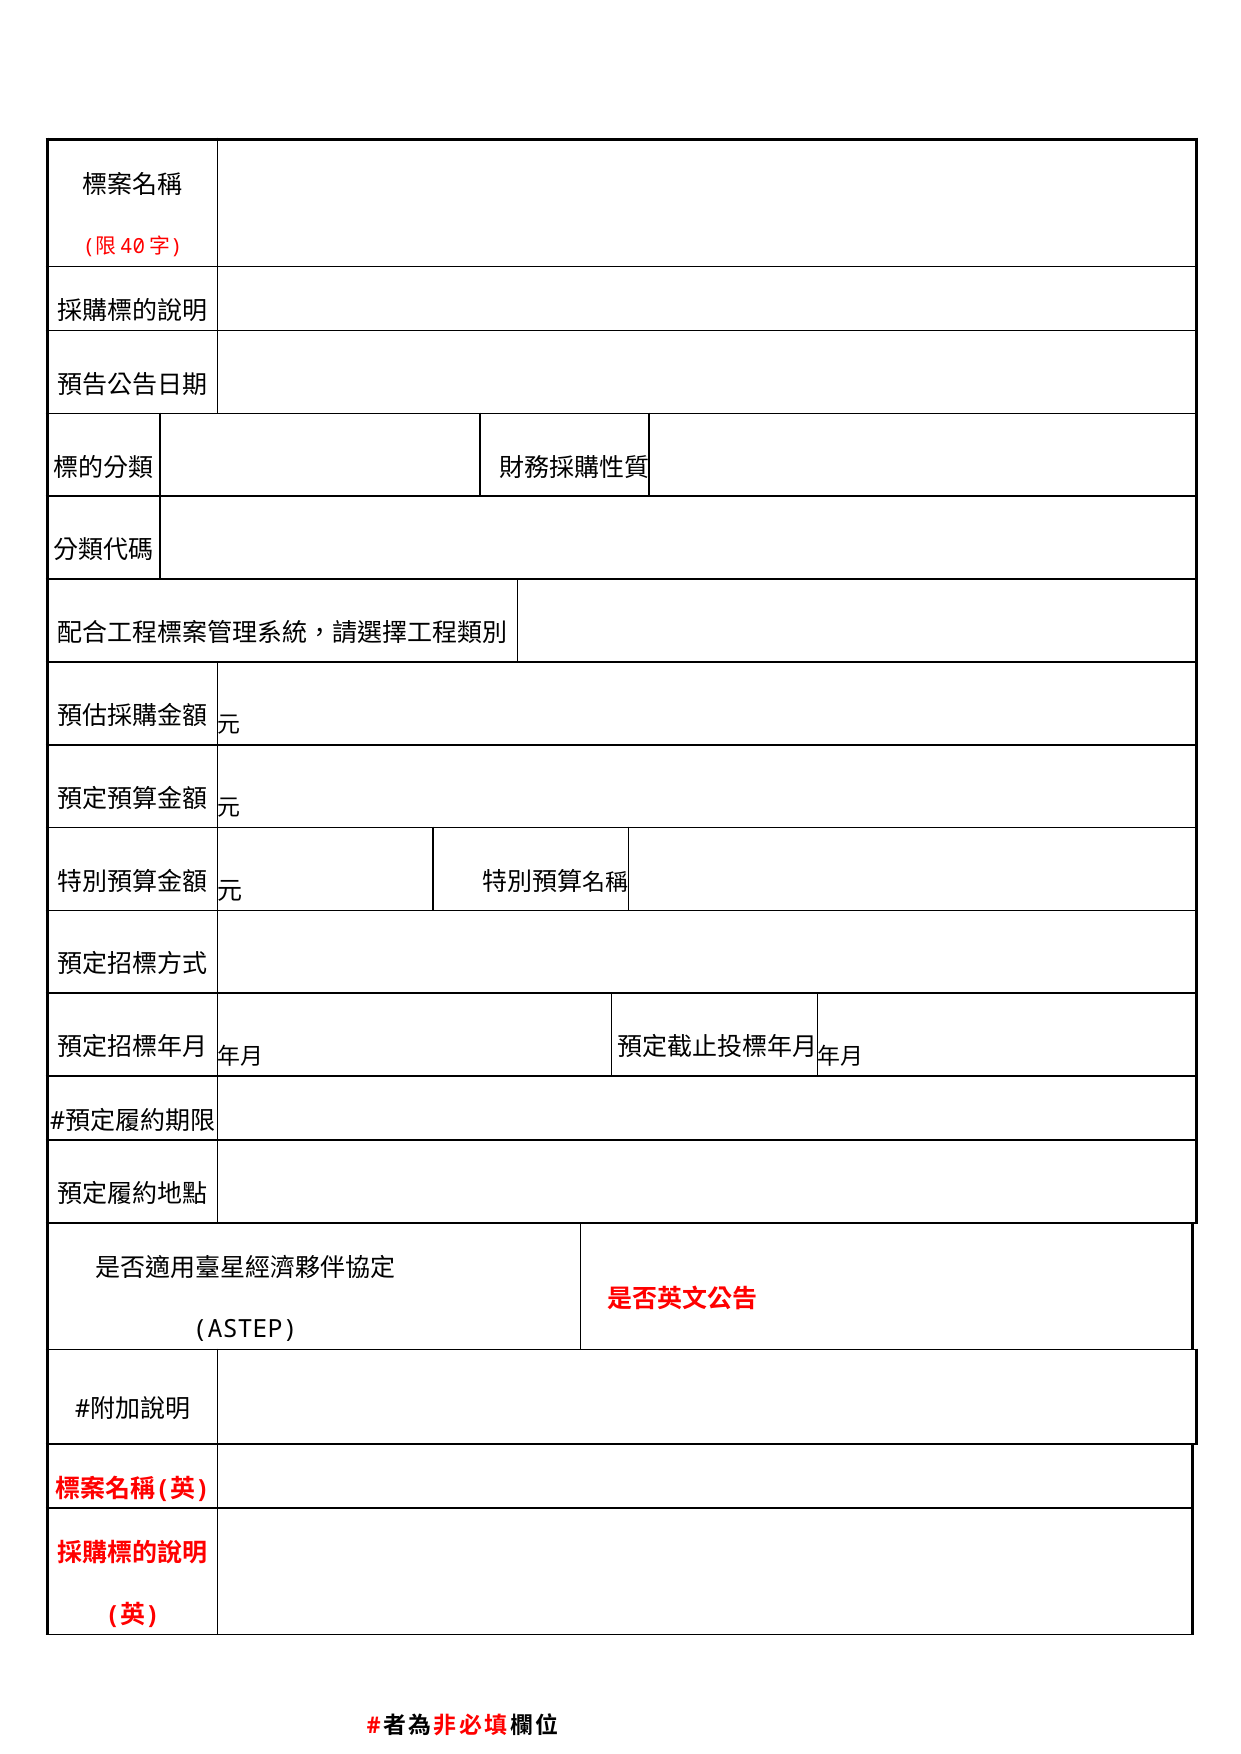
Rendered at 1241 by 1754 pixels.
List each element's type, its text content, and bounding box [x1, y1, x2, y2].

table_cell 元 [218, 663, 1195, 744]
table_cell 預定截止投標年月 [612, 994, 817, 1075]
table_cell [629, 828, 1195, 909]
table_cell [443, 1224, 580, 1348]
table_cell 預定招標年月 [49, 994, 217, 1075]
table_cell 預定履約地點 [49, 1141, 217, 1222]
table_cell 特別預算名稱 [434, 828, 628, 909]
table_cell [218, 1077, 1195, 1139]
table_cell [650, 414, 1195, 495]
table_cell 是否適用臺星經濟夥伴協定(ASTEP) [49, 1224, 443, 1348]
table_cell 配合工程標案管理系統，請選擇工程類別 [49, 580, 517, 661]
table_cell 標案名稱(英) [49, 1445, 217, 1507]
table_cell 採購標的說明(英) [49, 1509, 217, 1634]
table_cell #預定履約期限 [49, 1077, 217, 1139]
table_cell [218, 911, 1195, 992]
table_cell 元 [218, 746, 518, 827]
table_cell 預定招標方式 [49, 911, 217, 992]
table_cell [161, 497, 1195, 578]
table_cell 是否英文公告 [581, 1224, 758, 1348]
table_cell [758, 1224, 1191, 1348]
table_cell #附加說明 [49, 1350, 217, 1443]
table_cell 年月 [818, 994, 1195, 1075]
table_cell 標的分類 [49, 414, 159, 495]
table_cell [218, 1445, 1191, 1507]
table_cell [218, 331, 1195, 413]
table_cell 預告公告日期 [49, 331, 217, 413]
table_cell 年月 [218, 994, 611, 1075]
table_header 標案名稱 (限40字) [49, 141, 217, 266]
table_cell [218, 267, 1195, 330]
table_cell [518, 580, 1195, 661]
table_cell [218, 1350, 1195, 1443]
table_cell [218, 1141, 1195, 1222]
table_cell 分類代碼 [49, 497, 159, 578]
table_cell 預估採購金額 [49, 663, 217, 744]
table_cell 採購標的說明 [49, 267, 217, 330]
table_cell 特別預算金額 [49, 828, 217, 909]
table_cell [518, 746, 1195, 827]
table_cell 元 [218, 828, 432, 909]
table_header [218, 141, 1195, 266]
table_cell [218, 1509, 1191, 1634]
table_cell 預定預算金額 [49, 746, 217, 827]
table_cell 財務採購性質 [481, 414, 648, 495]
table_cell [161, 414, 479, 495]
